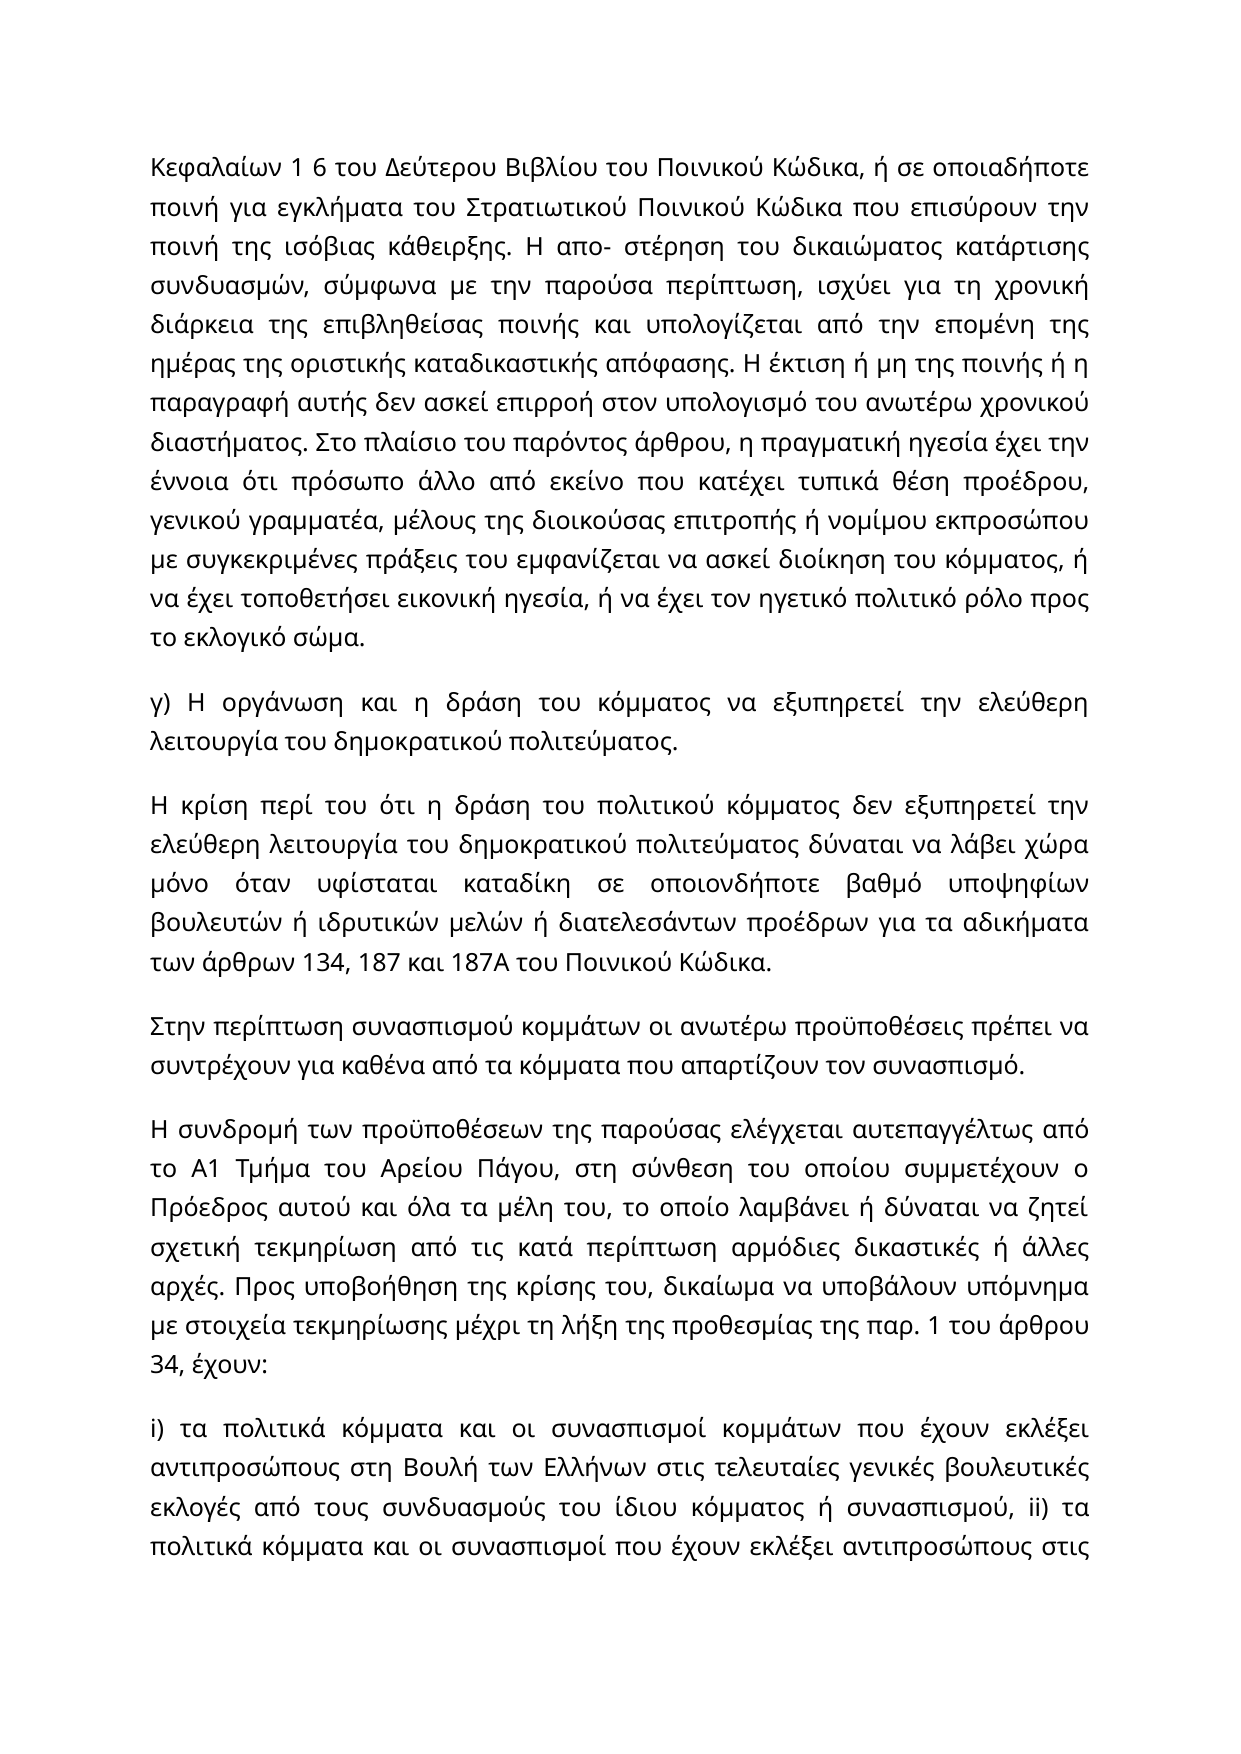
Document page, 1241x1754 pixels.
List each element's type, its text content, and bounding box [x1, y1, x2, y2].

text γ) Η οργάνωση και η δράση του κόμματος να εξυπηρετεί την ελεύθερη λειτουργία του δημοκρατικού πολιτεύματος. [150, 684, 1090, 757]
text Κεφαλαίων 1 6 του Δεύτερου Βιβλίου του Ποινικού Κώδικα, ή σε οποιαδήποτε ποινή για εγκλήματα του Στρατιωτικού Ποινικού Κώδικα που επισύρουν την ποινή της ισόβιας κάθειρξης. Η απο- στέρηση του δικαιώματος κατάρτισης συνδυασμών, σύμφωνα με την παρούσα περίπτωση, ισχύει για τη χρονική διάρκεια της επιβληθείσας ποινής και υπολογίζεται από την επομένη της ημέρας της οριστικής καταδικαστικής απόφασης. Η έκτιση ή μη της ποινής ή η παραγραφή αυτής δεν ασκεί επιρροή στον υπολογισμό του ανωτέρω χρονικού διαστήματος. Στο πλαίσιο του παρόντος άρθρου, η πραγματική ηγεσία έχει την έννοια ότι πρόσωπο άλλο από εκείνο που κατέχει τυπικά θέση προέδρου, γενικού γραμματέα, μέλους της διοικούσας επιτροπής ή νομίμου εκπροσώπου με συγκεκριμένες πράξεις του εμφανίζεται να ασκεί διοίκηση του κόμματος, ή να έχει τοποθετήσει εικονική ηγεσία, ή να έχει τον ηγετικό πολιτικό ρόλο προς το εκλογικό σώμα. [150, 150, 1090, 654]
text H κρίση περί του ότι η δράση του πολιτικού κόμματος δεν εξυπηρετεί την ελεύθερη λειτουργία του δημοκρατικού πολιτεύματος δύναται να λάβει χώρα μόνο όταν υφίσταται καταδίκη σε οποιονδήποτε βαθμό υποψηφίων βουλευτών ή ιδρυτικών μελών ή διατελεσάντων προέδρων για τα αδικήματα των άρθρων 134, 187 και 187Α του Ποινικού Κώδικα. [150, 787, 1090, 978]
text Στην περίπτωση συνασπισμού κομμάτων οι ανωτέρω προϋποθέσεις πρέπει να συντρέχουν για καθένα από τα κόμματα που απαρτίζουν τον συνασπισμό. [150, 1008, 1090, 1082]
text Η συνδρομή των προϋποθέσεων της παρούσας ελέγχεται αυτεπαγγέλτως από το Α1 Τμήμα του Αρείου Πάγου, στη σύνθεση του οποίου συμμετέχουν ο Πρόεδρος αυτού και όλα τα μέλη του, το οποίο λαμβάνει ή δύναται να ζητεί σχετική τεκμηρίωση από τις κατά περίπτωση αρμόδιες δικαστικές ή άλλες αρχές. Προς υποβοήθηση της κρίσης του, δικαίωμα να υποβάλουν υπόμνημα με στοιχεία τεκμηρίωσης μέχρι τη λήξη της προθεσμίας της παρ. 1 του άρθρου 34, έχουν: [150, 1112, 1090, 1381]
text i) τα πολιτικά κόμματα και οι συνασπισμοί κομμάτων που έχουν εκλέξει αντιπροσώπους στη Βουλή των Ελλήνων στις τελευταίες γενικές βουλευτικές εκλογές από τους συνδυασμούς του ίδιου κόμματος ή συνασπισμού, ii) τα πολιτικά κόμματα και οι συνασπισμοί που έχουν εκλέξει αντιπροσώπους στις [150, 1411, 1090, 1562]
